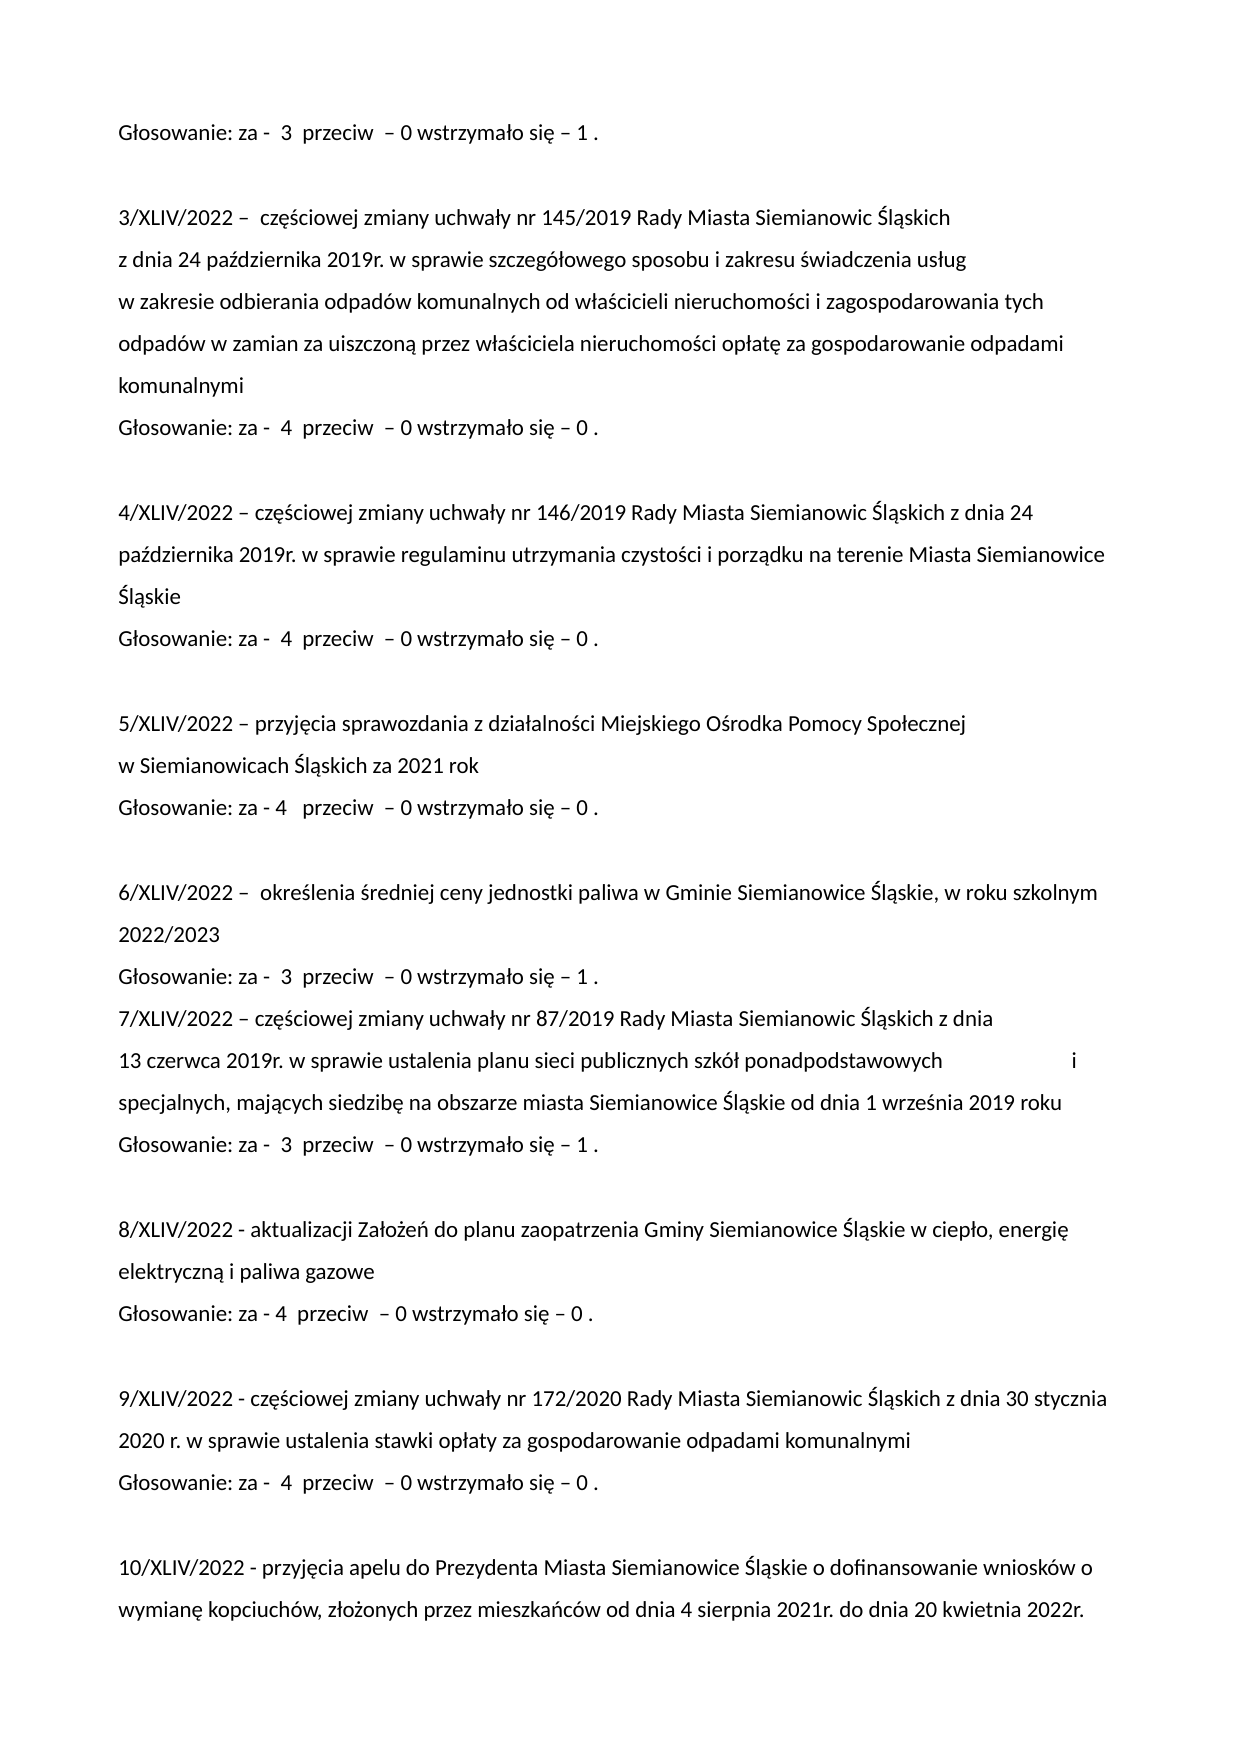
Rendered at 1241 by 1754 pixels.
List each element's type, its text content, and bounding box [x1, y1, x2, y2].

text 10/XLIV/2022 - przyjęcia apelu do Prezydenta Miasta Siemianowice Śląskie o dofinansowanie wniosków o wymianę kopciuchów, złożonych przez mieszkańców od dnia 4 sierpnia 2021r. do dnia 20 kwietnia 2022r. [118, 1553, 1122, 1623]
text 4/XLIV/2022 – częściowej zmiany uchwały nr 146/2019 Rady Miasta Siemianowic Śląskich z dnia 24 października 2019r. w sprawie regulaminu utrzymania czystości i porządku na terenie Miasta Siemianowice Śląskie [118, 498, 1122, 610]
text 3/XLIV/2022 – częściowej zmiany uchwały nr 145/2019 Rady Miasta Siemianowic Śląskich z dnia 24 października 2019r. w sprawie szczegółowego sposobu i zakresu świadczenia usług w zakresie odbierania odpadów komunalnych od właścicieli nieruchomości i zagospodarowania tych odpadów w zamian za uiszczoną przez właściciela nieruchomości opłatę za gospodarowanie odpadami komunalnymi [118, 203, 1122, 399]
text 5/XLIV/2022 – przyjęcia sprawozdania z działalności Miejskiego Ośrodka Pomocy Społecznej w Siemianowicach Śląskich za 2021 rok [118, 709, 1122, 779]
text Głosowanie: za - 4 przeciw – 0 wstrzymało się – 0 . [118, 1468, 1122, 1496]
text Głosowanie: za - 4 przeciw – 0 wstrzymało się – 0 . [118, 413, 1122, 441]
text Głosowanie: za - 3 przeciw – 0 wstrzymało się – 1 . [118, 1130, 1122, 1158]
text Głosowanie: za - 3 przeciw – 0 wstrzymało się – 1 . [118, 962, 1122, 990]
text 8/XLIV/2022 - aktualizacji Założeń do planu zaopatrzenia Gminy Siemianowice Śląskie w ciepło, energię elektryczną i paliwa gazowe [118, 1215, 1122, 1285]
text 7/XLIV/2022 – częściowej zmiany uchwały nr 87/2019 Rady Miasta Siemianowic Śląskich z dnia 13 czerwca 2019r. w sprawie ustalenia planu sieci publicznych szkół ponadpodstawowych i specjalnych, mających siedzibę na obszarze miasta Siemianowice Śląskie od dnia 1 września 2019 roku [118, 1004, 1122, 1116]
text Głosowanie: za - 3 przeciw – 0 wstrzymało się – 1 . [118, 118, 1122, 146]
text Głosowanie: za - 4 przeciw – 0 wstrzymało się – 0 . [118, 1299, 1122, 1327]
text Głosowanie: za - 4 przeciw – 0 wstrzymało się – 0 . [118, 624, 1122, 652]
text Głosowanie: za - 4 przeciw – 0 wstrzymało się – 0 . [118, 793, 1122, 821]
text 9/XLIV/2022 - częściowej zmiany uchwały nr 172/2020 Rady Miasta Siemianowic Śląskich z dnia 30 stycznia 2020 r. w sprawie ustalenia stawki opłaty za gospodarowanie odpadami komunalnymi [118, 1384, 1122, 1454]
text 6/XLIV/2022 – określenia średniej ceny jednostki paliwa w Gminie Siemianowice Śląskie, w roku szkolnym 2022/2023 [118, 878, 1122, 948]
